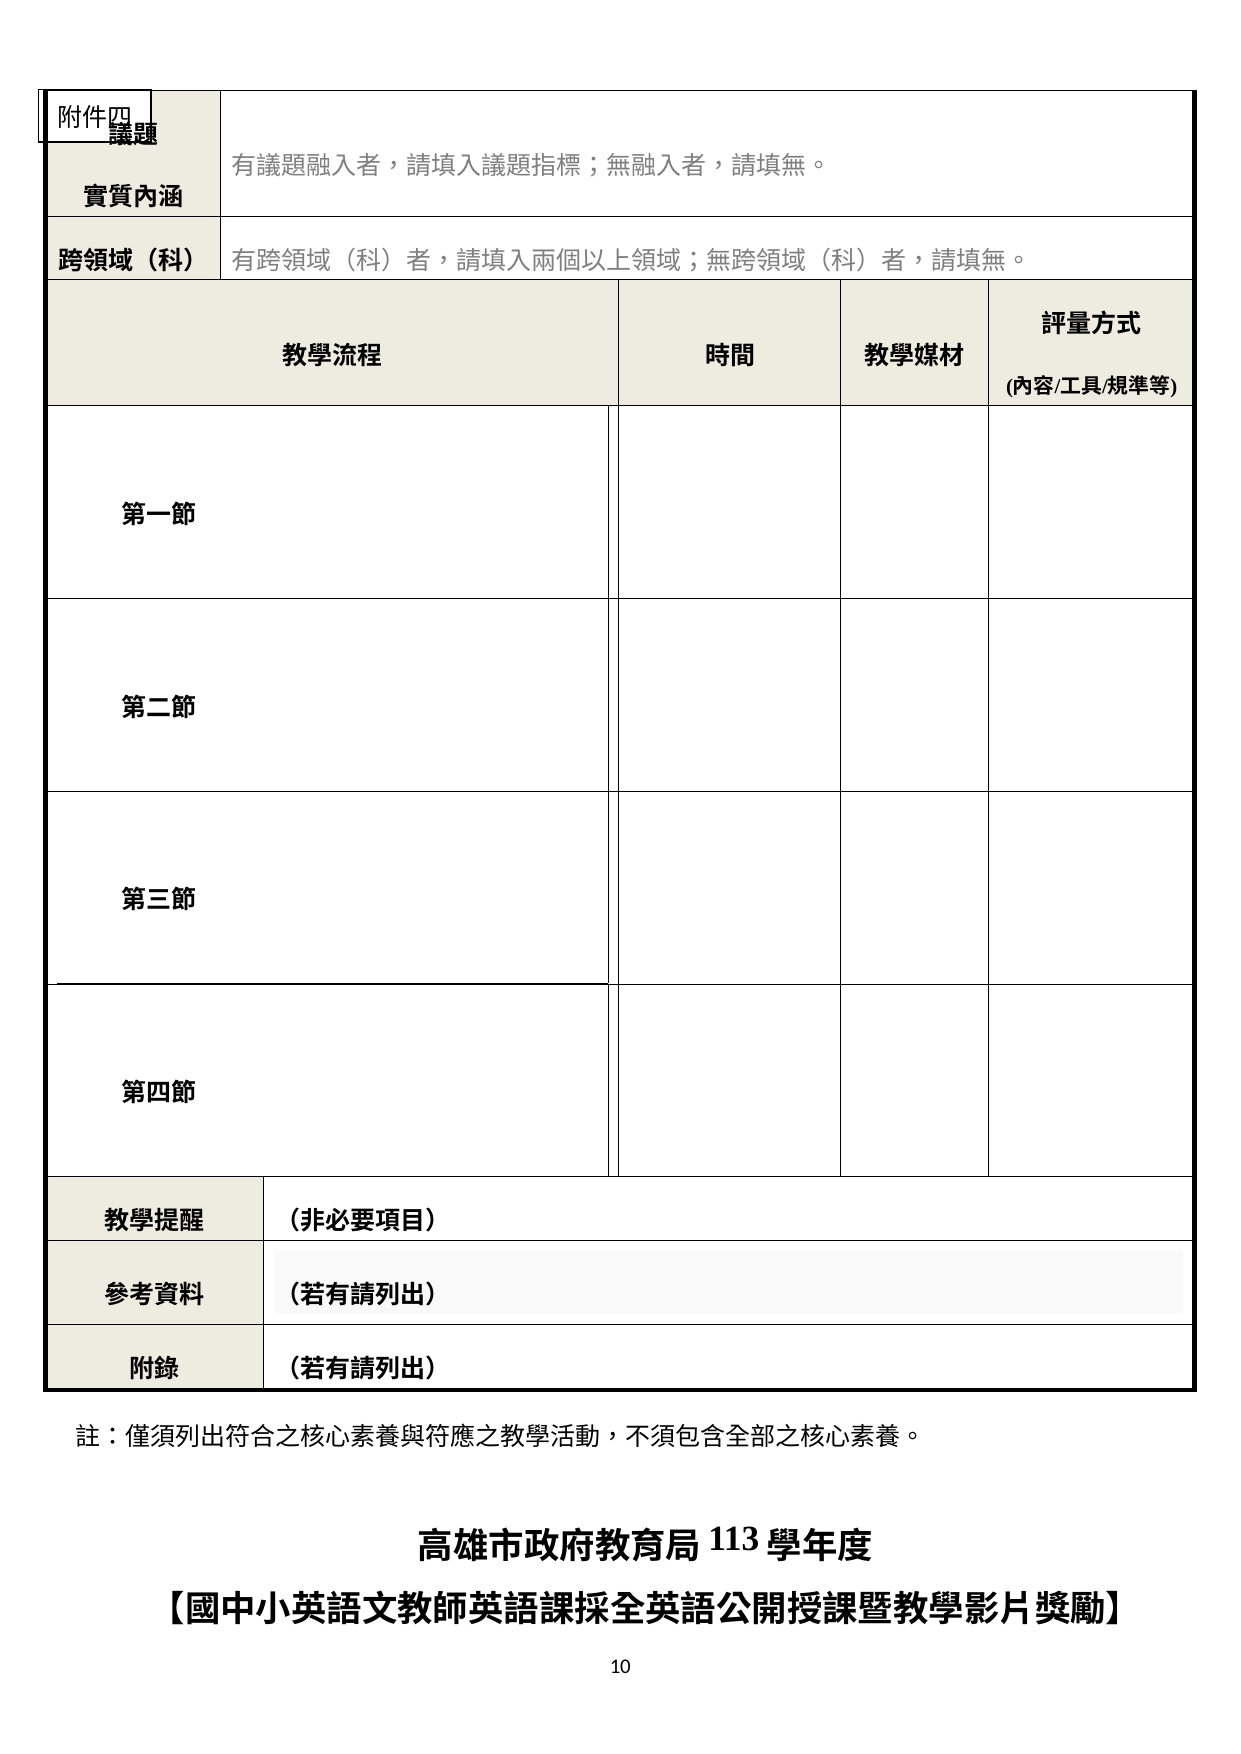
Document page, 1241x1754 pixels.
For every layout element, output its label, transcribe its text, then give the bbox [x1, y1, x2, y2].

table_cell （若有請列出） [264, 1241, 1192, 1324]
table_cell 議題 實質內涵 [48, 91, 220, 216]
table_cell 參考資料 [48, 1241, 263, 1324]
table_cell [841, 599, 988, 791]
subtitle 高雄市政府教育局113學年度 [125, 1517, 1165, 1580]
subtitle 【國中小英語文教師英語課採全英語公開授課暨教學影片獎勵】 [125, 1580, 1165, 1642]
table_cell 附錄 [48, 1325, 263, 1388]
table_cell [619, 985, 840, 1176]
table_cell （非必要項目） [264, 1177, 1192, 1240]
table_cell 教學媒材 [841, 280, 988, 405]
table_cell [841, 792, 988, 983]
table_cell [619, 599, 840, 791]
table_cell 有跨領域（科）者，請填入兩個以上領域；無跨領域（科）者，請填無。 [221, 217, 1192, 279]
table_cell [989, 599, 1192, 791]
table_cell 有議題融入者，請填入議題指標；無融入者，請填無。 [221, 91, 1192, 216]
table_cell [619, 406, 840, 598]
table_cell 第一節 [48, 406, 608, 598]
table_cell （若有請列出） [264, 1325, 1192, 1388]
table_cell [609, 406, 618, 598]
table_cell 第四節 [48, 985, 608, 1176]
table_cell 教學流程 [48, 280, 618, 405]
table_cell [619, 792, 840, 983]
table_cell [841, 406, 988, 598]
table_cell [989, 985, 1192, 1176]
table_cell 時間 [619, 280, 840, 405]
table_cell [841, 985, 988, 1176]
table_cell [609, 985, 618, 1176]
table_cell [989, 792, 1192, 983]
table_cell [609, 792, 618, 983]
text 註：僅須列出符合之核心素養與符應之教學活動，不須包含全部之核心素養。 [75, 1392, 1165, 1455]
table_cell 評量方式 (內容/工具/規準等) [989, 280, 1192, 405]
text 附件四 [54, 98, 135, 133]
table_cell [609, 599, 618, 791]
table_cell [989, 406, 1192, 598]
table_cell 第二節 [48, 599, 608, 791]
table_cell 教學提醒 [48, 1177, 263, 1240]
table_cell 跨領域（科） [48, 217, 220, 279]
table_cell 第三節 [48, 792, 608, 983]
